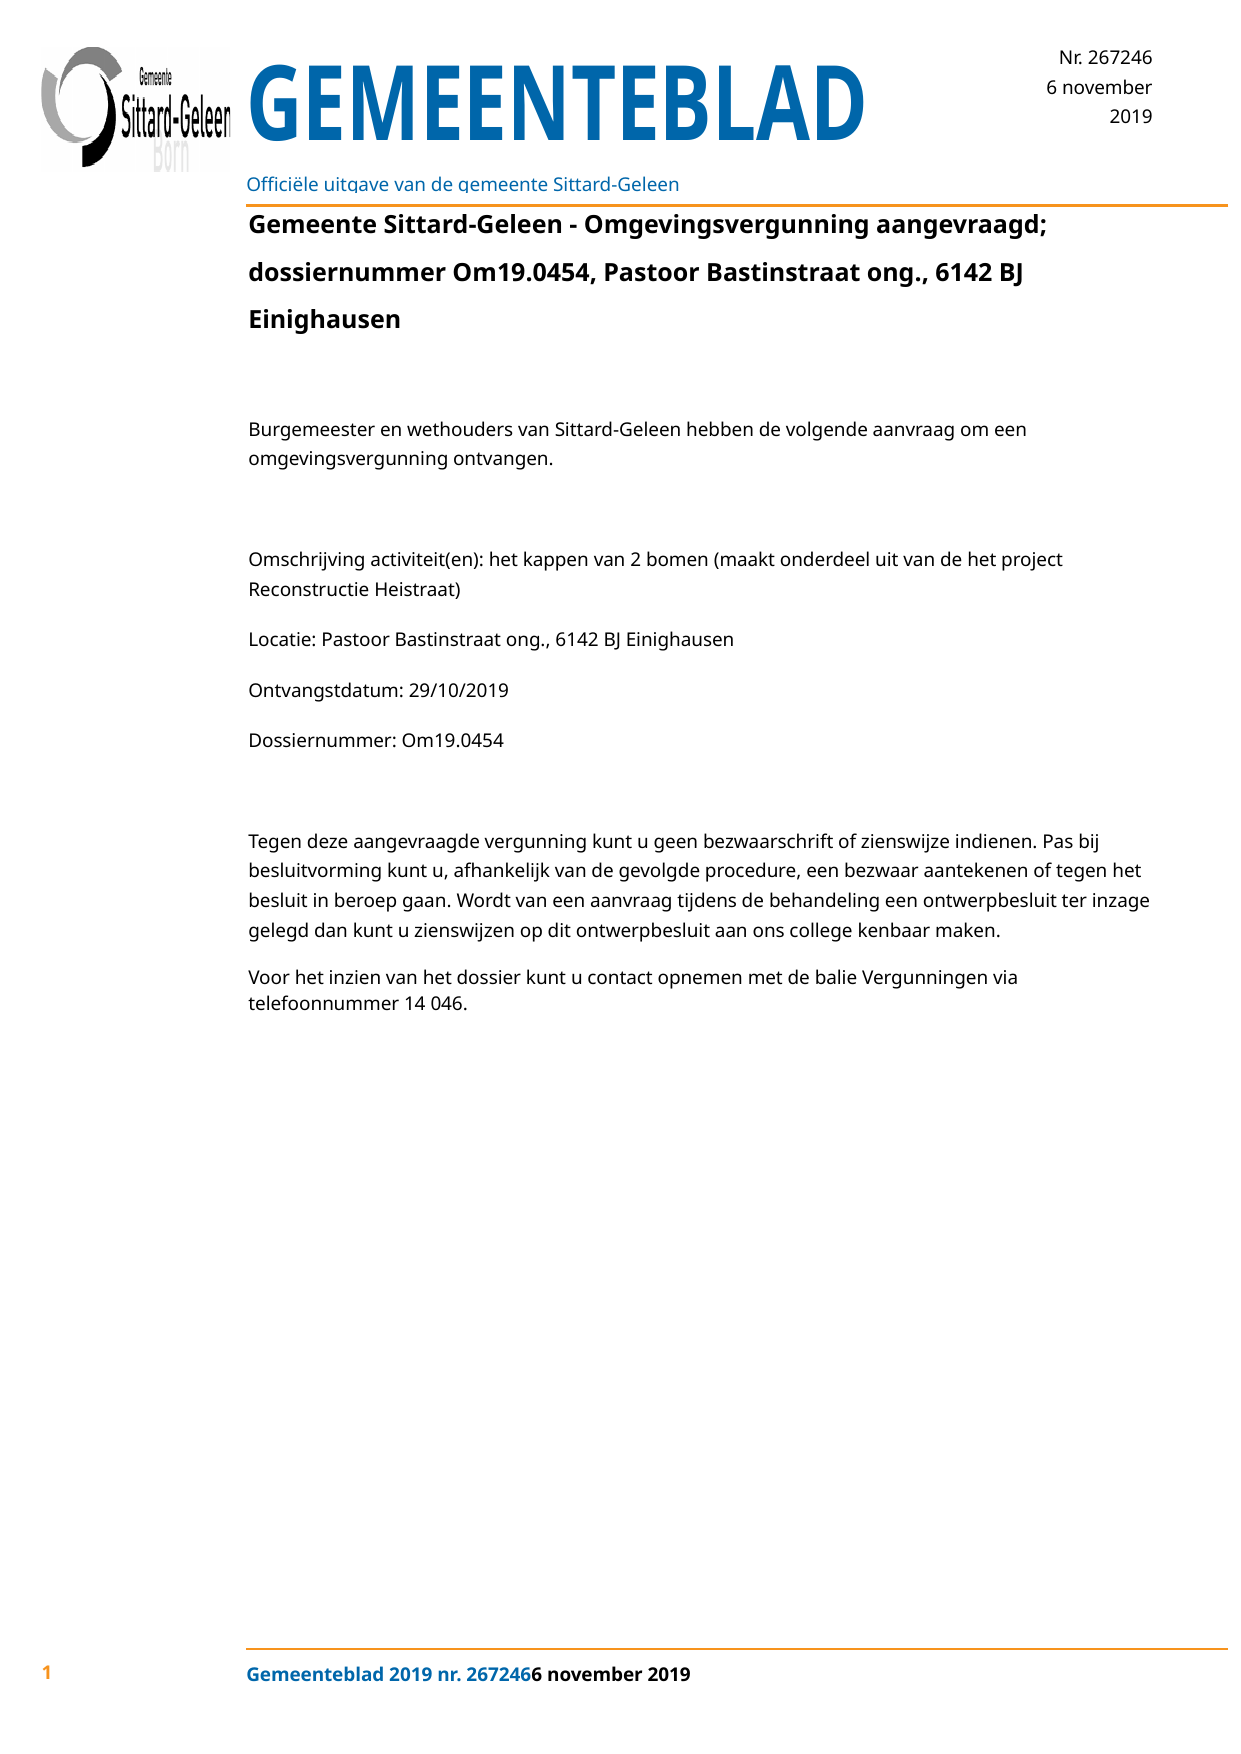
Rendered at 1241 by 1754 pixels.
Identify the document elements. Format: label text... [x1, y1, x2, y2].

text Voor het inzien van het dossier kunt u contact opnemen met de balie Vergunningen via telefoonnummer 14 046. [248, 964, 1152, 1016]
text Locatie: Pastoor Bastinstraat ong., 6142 BJ Einighausen [248, 626, 1152, 652]
text Burgemeester en wethouders van Sittard-Geleen hebben de volgende aanvraag om een omgevingsvergunning ontvangen. [248, 416, 1152, 471]
text Tegen deze aangevraagde vergunning kunt u geen bezwaarschrift of zienswijze indienen. Pas bij besluitvorming kunt u, afhankelijk van de gevolgde procedure, een bezwaar aantekenen of tegen het besluit in beroep gaan. Wordt van een aanvraag tijdens de behandeling een ontwerpbesluit ter inzage gelegd dan kunt u zienswijzen op dit ontwerpbesluit aan ons college kenbaar maken. [248, 828, 1152, 942]
text Omschrijving activiteit(en): het kappen van 2 bomen (maakt onderdeel uit van de het project Reconstructie Heistraat) [248, 546, 1152, 602]
text Ontvangstdatum: 29/10/2019 [248, 677, 1152, 702]
picture [41, 47, 231, 172]
text Gemeente Sittard-Geleen - Omgevingsvergunning aangevraagd; dossiernummer Om19.0454, Pastoor Bastinstraat ong., 6142 BJ Einighausen [248, 207, 1152, 336]
text Dossiernummer: Om19.0454 [248, 727, 1152, 753]
